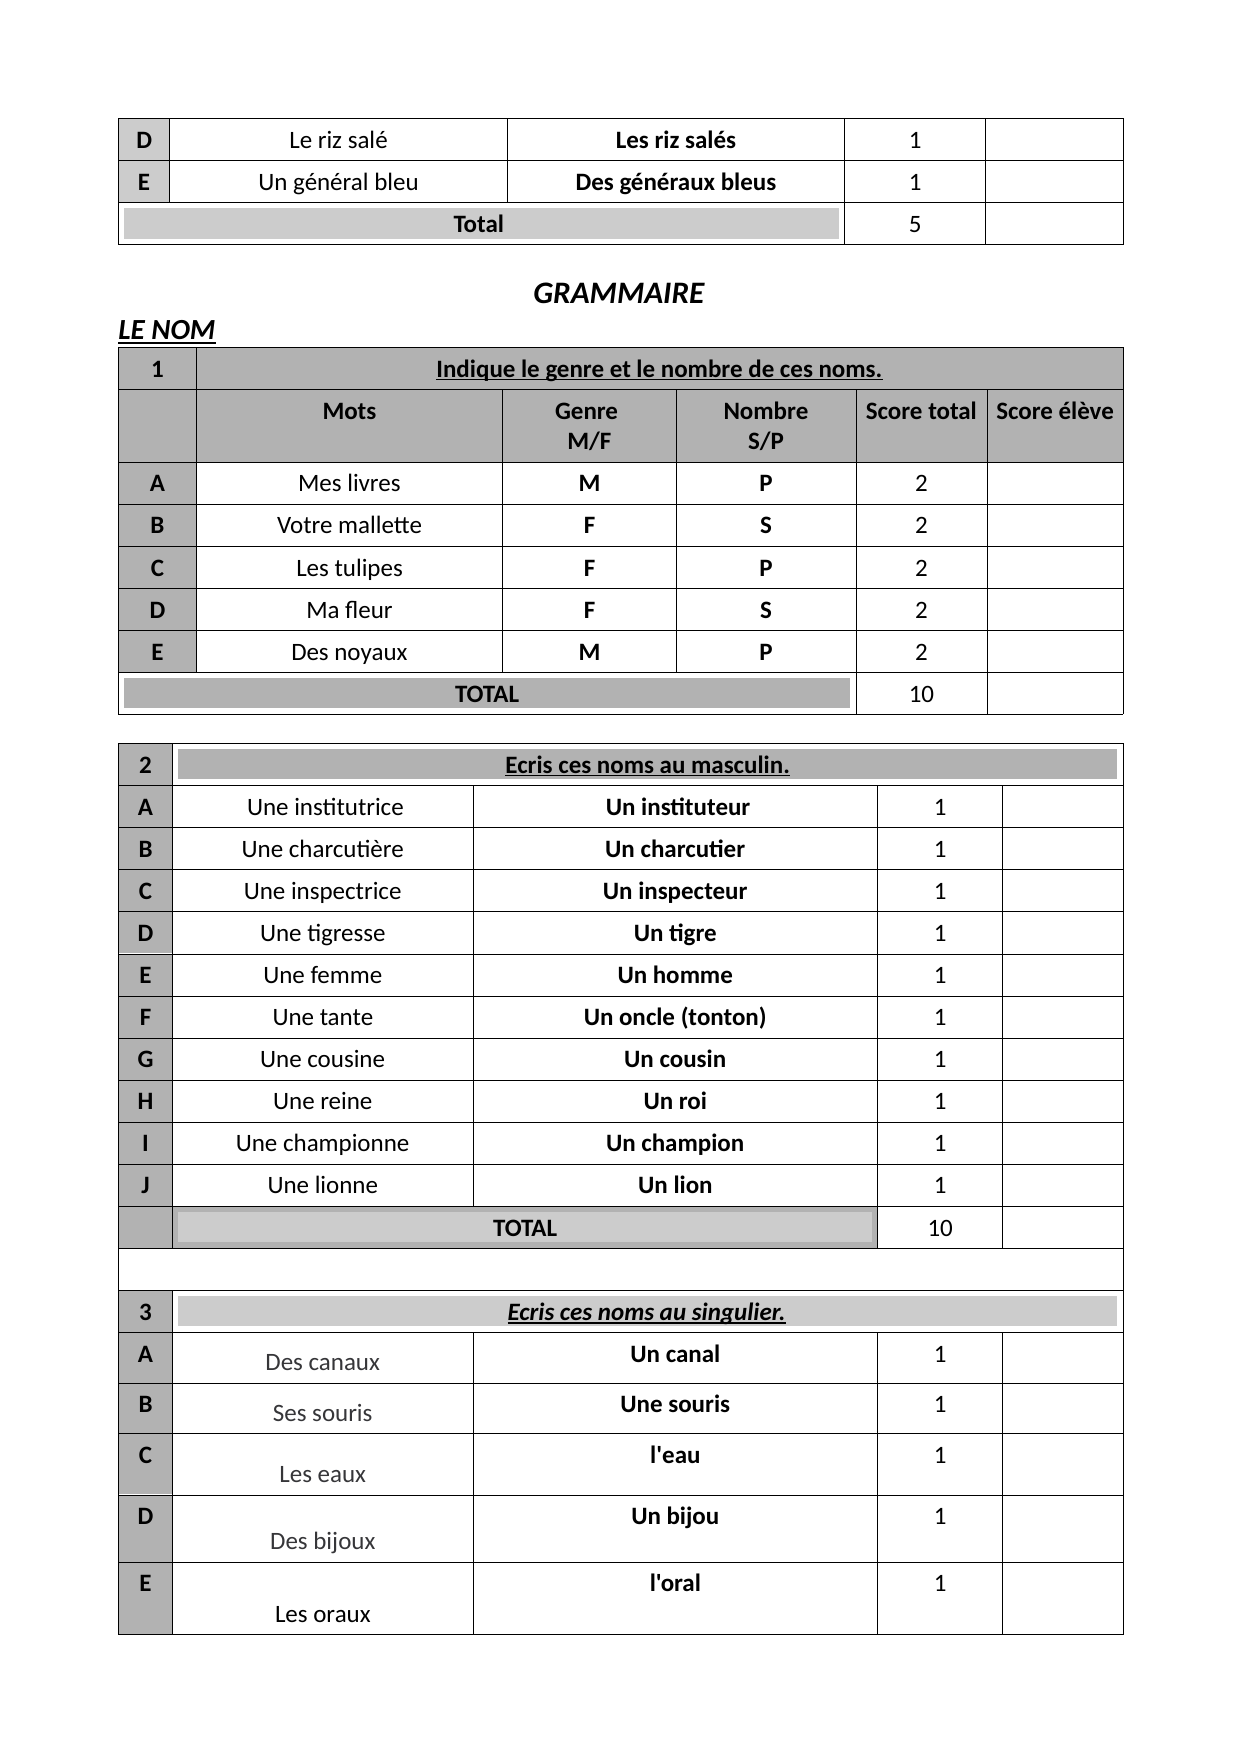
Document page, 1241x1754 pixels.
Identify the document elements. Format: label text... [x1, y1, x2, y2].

table_cell Les oraux [173, 1563, 473, 1634]
table_cell J [119, 1165, 172, 1206]
table_cell Un oncle (tonton) [474, 997, 877, 1038]
table_cell Un instituteur [474, 786, 877, 827]
table_cell G [119, 1039, 172, 1080]
table_cell Un bijou [474, 1496, 877, 1562]
table_cell [1003, 955, 1123, 996]
table_cell Une reine [173, 1081, 473, 1122]
table_cell H [119, 1081, 172, 1122]
table_cell Un canal [474, 1333, 877, 1383]
table_cell Score total [857, 390, 987, 462]
table_cell D [119, 1496, 172, 1562]
table_cell [988, 505, 1123, 546]
table_cell [988, 631, 1123, 672]
table_cell TOTAL [119, 673, 856, 714]
table_cell 1 [878, 1039, 1002, 1080]
table_cell 2 [857, 505, 987, 546]
table_cell F [503, 505, 676, 546]
table_cell Des canaux [173, 1333, 473, 1383]
table_header Ecris ces noms au masculin. [173, 744, 1123, 785]
table_cell C [119, 1434, 172, 1494]
table_cell 1 [878, 1563, 1002, 1634]
table_cell 2 [857, 631, 987, 672]
table_cell 1 [878, 1333, 1002, 1383]
table_cell E [119, 1563, 172, 1634]
table_cell Un homme [474, 955, 877, 996]
table_cell [986, 119, 1123, 160]
table_cell 5 [845, 203, 985, 244]
table_cell F [503, 547, 676, 588]
table_cell Votre mallette [197, 505, 502, 546]
table_header 1 [119, 348, 196, 389]
table_cell Le riz salé [170, 119, 507, 160]
table_cell Mots [197, 390, 502, 462]
table_cell Genre M/F [503, 390, 676, 462]
table_cell [1003, 786, 1123, 827]
table_cell 2 [857, 463, 987, 504]
table_cell Ecris ces noms au singulier. [173, 1291, 1123, 1332]
table_cell 2 [857, 547, 987, 588]
table_cell M [503, 631, 676, 672]
table_cell Mes livres [197, 463, 502, 504]
table_cell Un roi [474, 1081, 877, 1122]
table_cell P [677, 631, 856, 672]
table_cell Une femme [173, 955, 473, 996]
table_cell [988, 589, 1123, 630]
table_cell M [503, 463, 676, 504]
table_cell F [119, 997, 172, 1038]
table_cell [1003, 1384, 1123, 1433]
table_cell Une lionne [173, 1165, 473, 1206]
table_cell [1003, 1563, 1123, 1634]
table_cell [988, 547, 1123, 588]
table_cell [988, 463, 1123, 504]
table_cell Un champion [474, 1123, 877, 1164]
text GRAMMAIRE [118, 273, 1122, 311]
table_cell [119, 1207, 172, 1248]
table_cell I [119, 1123, 172, 1164]
table_cell Un lion [474, 1165, 877, 1206]
table_cell [988, 673, 1123, 714]
table_cell [1003, 912, 1123, 953]
table_cell P [677, 463, 856, 504]
table_cell 1 [878, 828, 1002, 869]
table_cell Des noyaux [197, 631, 502, 672]
table_cell [1003, 1207, 1123, 1248]
table_cell Les riz salés [508, 119, 844, 160]
table_cell Une tigresse [173, 912, 473, 953]
table_header Indique le genre et le nombre de ces noms. [197, 348, 1123, 389]
table_cell A [119, 786, 172, 827]
table_cell S [677, 505, 856, 546]
table_cell l'eau [474, 1434, 877, 1494]
table_cell Une charcutière [173, 828, 473, 869]
table_cell Les tulipes [197, 547, 502, 588]
table_cell D [119, 912, 172, 953]
table_cell Un charcutier [474, 828, 877, 869]
table_cell [986, 203, 1123, 244]
table_cell 3 [119, 1291, 172, 1332]
table_cell [1003, 1333, 1123, 1383]
table_cell [119, 390, 196, 462]
table_cell P [677, 547, 856, 588]
text LE NOM [118, 311, 1122, 347]
table_cell Une inspectrice [173, 870, 473, 911]
table_header 2 [119, 744, 172, 785]
table_cell Total [119, 203, 844, 244]
table_cell Ma fleur [197, 589, 502, 630]
table_cell [1003, 1123, 1123, 1164]
table_cell 10 [878, 1207, 1002, 1248]
table_cell [1003, 1434, 1123, 1494]
table_cell 1 [878, 1496, 1002, 1562]
table_cell 1 [878, 955, 1002, 996]
table_cell E [119, 955, 172, 996]
table_cell Ses souris [173, 1384, 473, 1433]
table_cell E [119, 161, 169, 202]
table_cell 1 [878, 786, 1002, 827]
table_cell D [119, 589, 196, 630]
table_cell Un tigre [474, 912, 877, 953]
table_cell [1003, 997, 1123, 1038]
table_cell 1 [845, 161, 985, 202]
table_cell Un cousin [474, 1039, 877, 1080]
table_cell Un inspecteur [474, 870, 877, 911]
table_cell [1003, 870, 1123, 911]
table_cell Score élève [988, 390, 1123, 462]
table_cell 1 [878, 912, 1002, 953]
table_cell Une cousine [173, 1039, 473, 1080]
table_cell Nombre S/P [677, 390, 856, 462]
table_cell Un général bleu [170, 161, 507, 202]
table_cell D [119, 119, 169, 160]
table_cell 1 [878, 870, 1002, 911]
table_cell Une institutrice [173, 786, 473, 827]
table_cell 1 [878, 1384, 1002, 1433]
table_cell B [119, 1384, 172, 1433]
table_cell 1 [878, 997, 1002, 1038]
table_cell B [119, 828, 172, 869]
table_cell 1 [878, 1434, 1002, 1494]
table_cell Des généraux bleus [508, 161, 844, 202]
table_cell Les eaux [173, 1434, 473, 1494]
table_cell B [119, 505, 196, 546]
table_cell Une tante [173, 997, 473, 1038]
table_cell S [677, 589, 856, 630]
table_cell A [119, 1333, 172, 1383]
table_cell [1003, 1081, 1123, 1122]
table_cell F [503, 589, 676, 630]
table_cell 2 [857, 589, 987, 630]
table_cell [1003, 1039, 1123, 1080]
table_cell 1 [878, 1165, 1002, 1206]
table_cell TOTAL [173, 1207, 877, 1248]
table_cell [119, 1249, 1123, 1290]
table_cell Des bijoux [173, 1496, 473, 1562]
table_cell [1003, 1165, 1123, 1206]
table_cell C [119, 870, 172, 911]
table_cell Une souris [474, 1384, 877, 1433]
table_cell [986, 161, 1123, 202]
table_cell 1 [878, 1123, 1002, 1164]
table_cell E [119, 631, 196, 672]
table_cell Une championne [173, 1123, 473, 1164]
table_cell 1 [845, 119, 985, 160]
table_cell A [119, 463, 196, 504]
table_cell l'oral [474, 1563, 877, 1634]
table_cell C [119, 547, 196, 588]
table_cell [1003, 1496, 1123, 1562]
table_cell 1 [878, 1081, 1002, 1122]
table_cell [1003, 828, 1123, 869]
table_cell 10 [857, 673, 987, 714]
